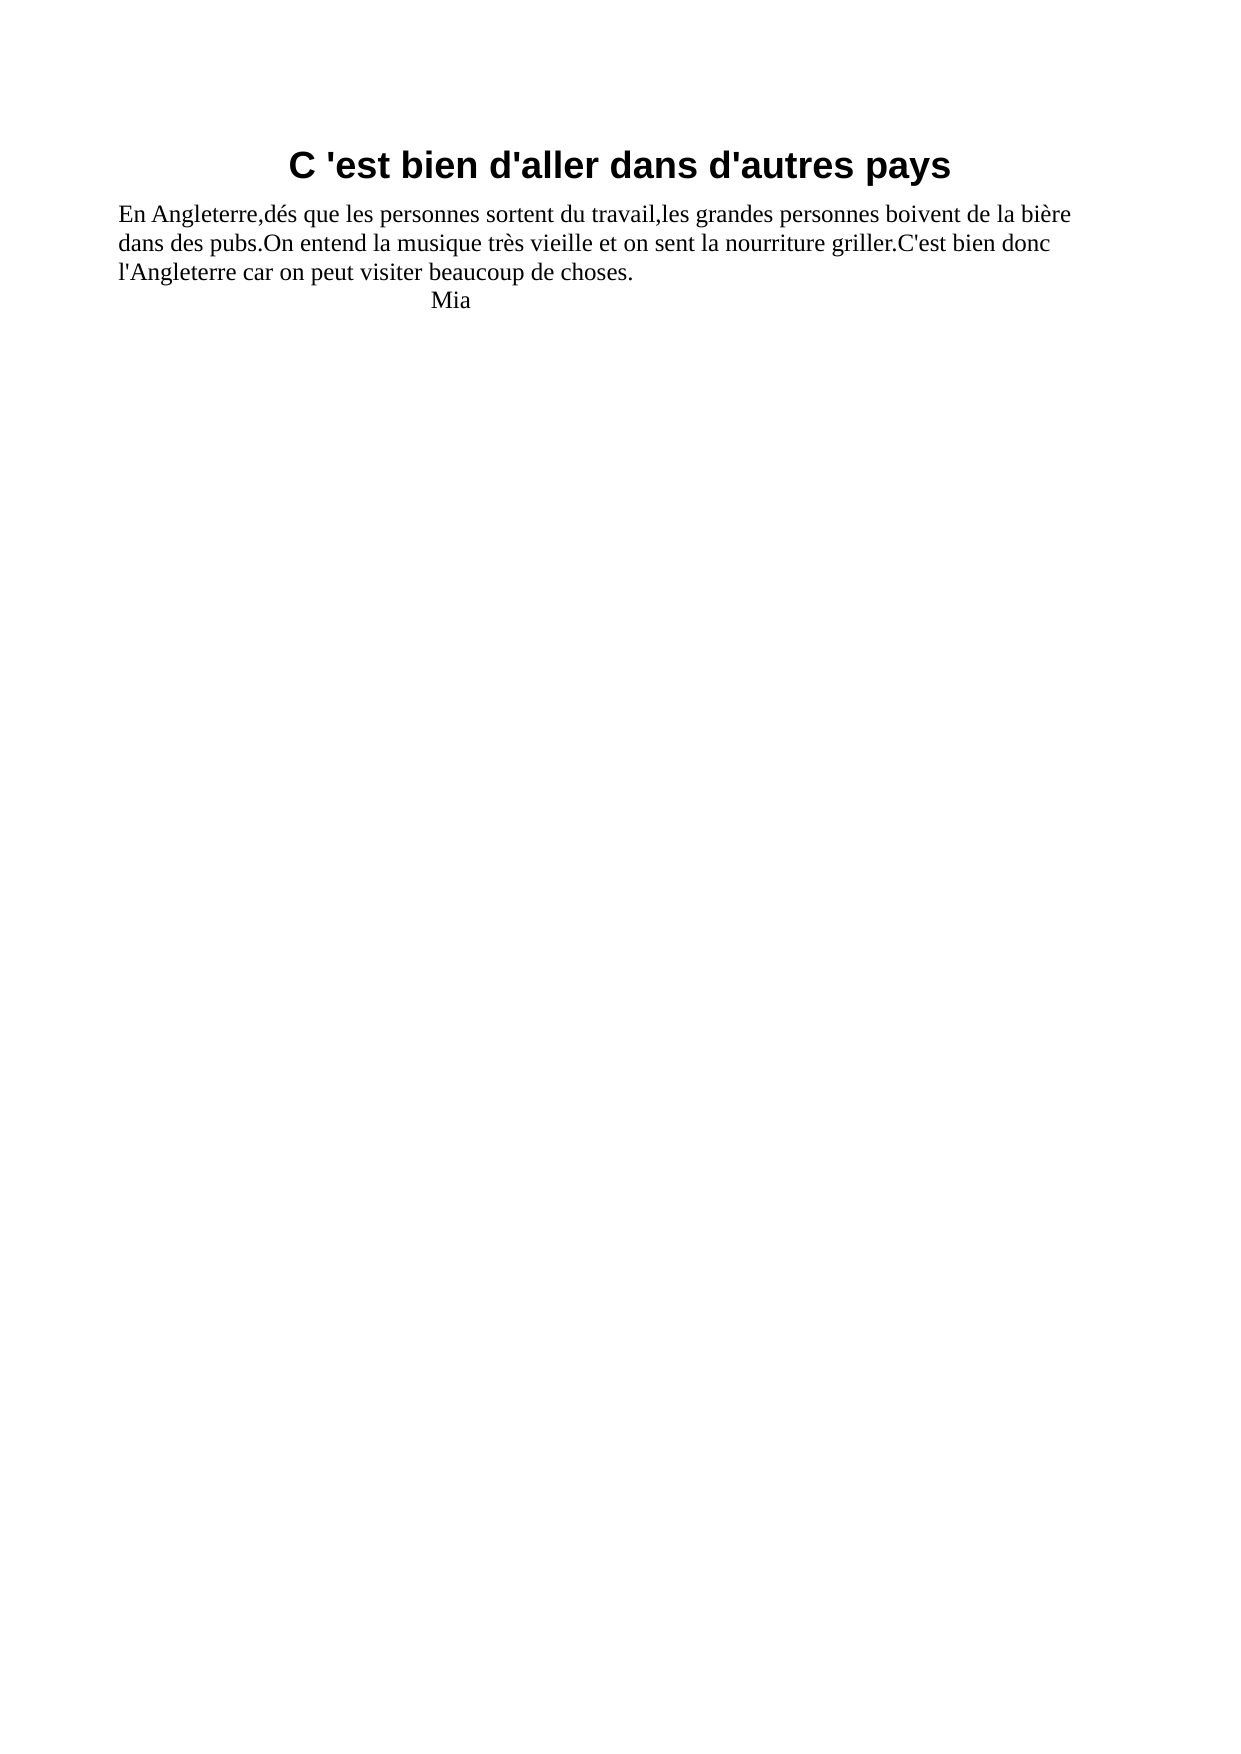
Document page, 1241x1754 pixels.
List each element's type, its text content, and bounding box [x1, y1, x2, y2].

text En Angleterre,dés que les personnes sortent du travail,les grandes personnes boivent de la bière dans des pubs.On entend la musique très vieille et on sent la nourriture griller.C'est bien donc l'Angleterre car on peut visiter beaucoup de choses. [118, 199, 1122, 286]
text Mia [118, 286, 1122, 314]
subtitle C 'est bien d'aller dans d'autres pays [118, 143, 1122, 187]
